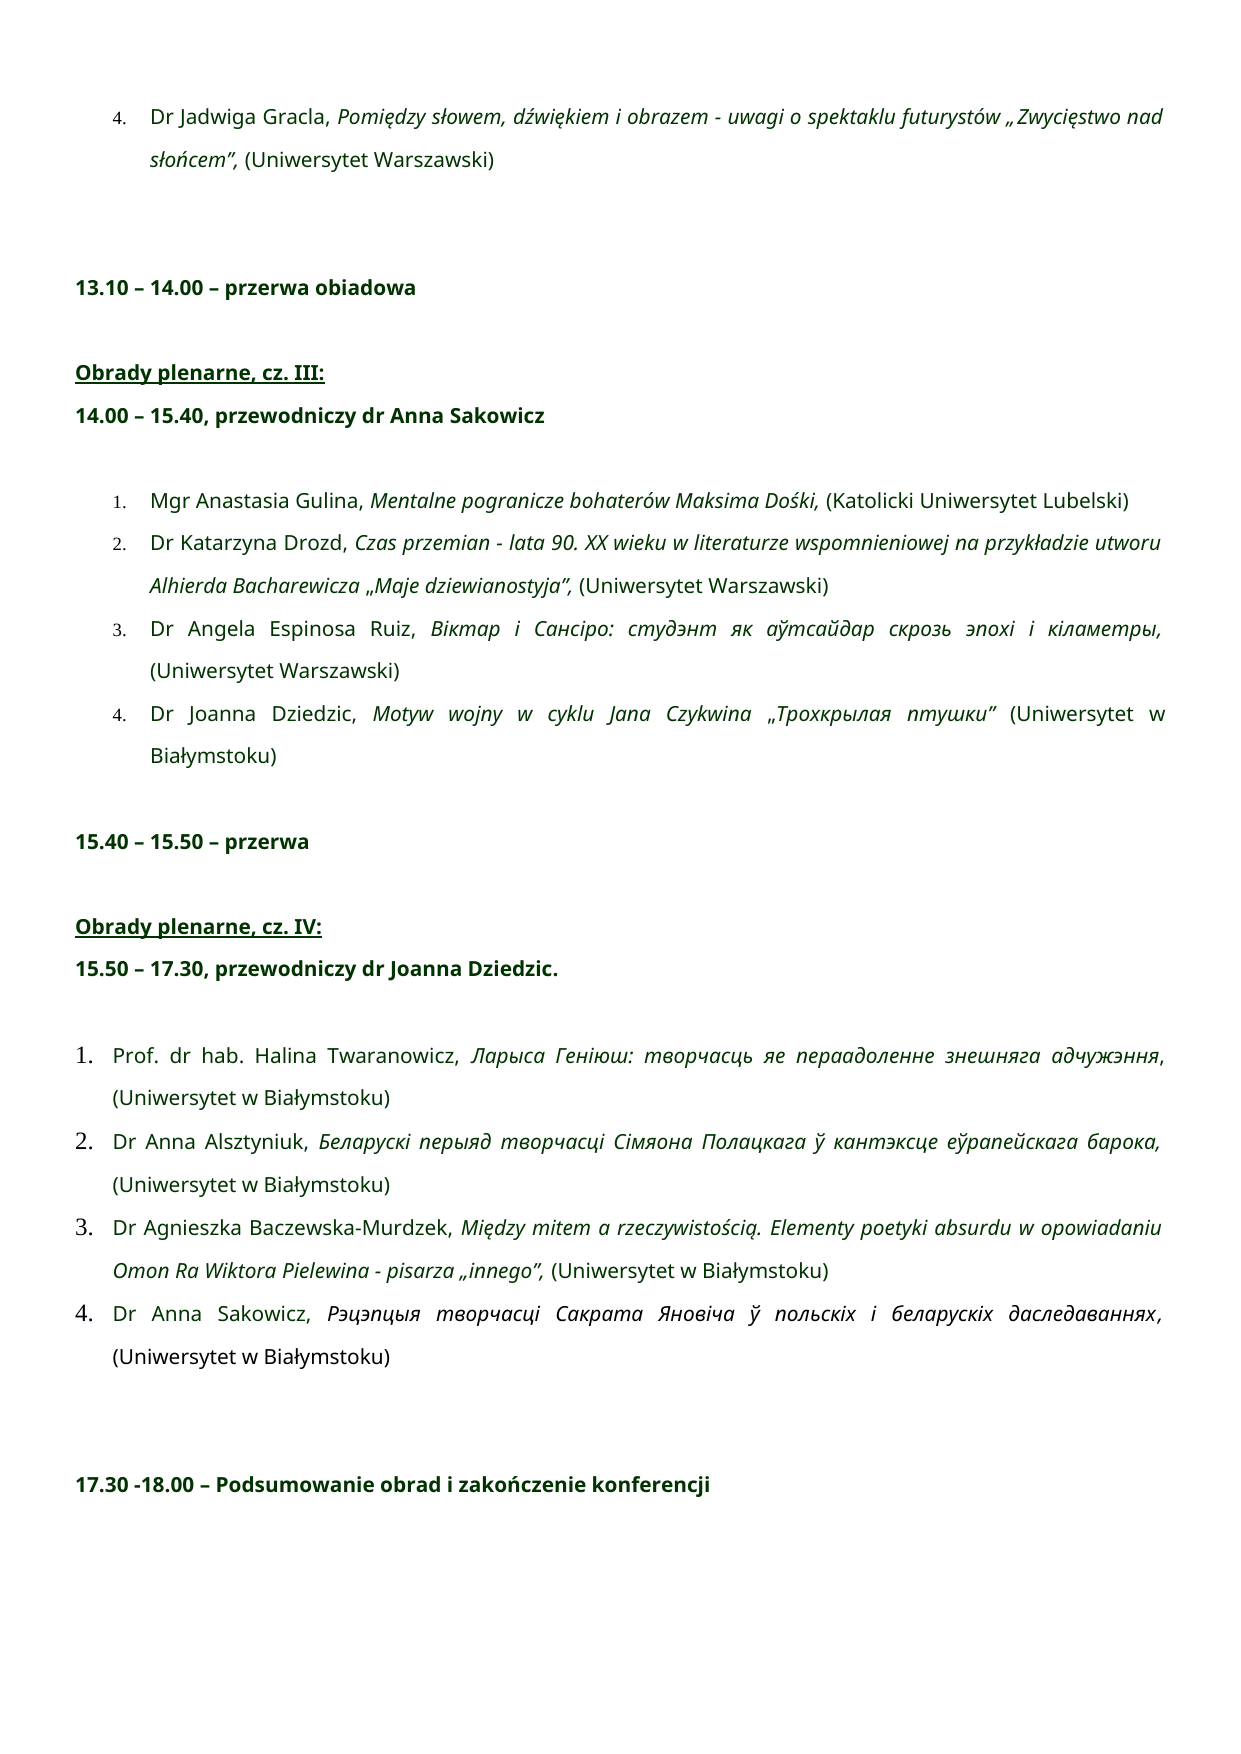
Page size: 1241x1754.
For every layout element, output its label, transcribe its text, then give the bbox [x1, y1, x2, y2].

text Obrady plenarne, cz. IV: [75, 912, 1165, 940]
list Dr Angela Espinosa Ruiz, Віктар і Сансіро: студэнт як аўтсайдар скрозь эпохі і кіламетры, (Uniwersytet Warszawski) [112, 614, 1165, 685]
list Dr Joanna Dziedzic, Motyw wojny w cyklu Jana Czykwina „Трохкрылая птушки” (Uniwersytet w Białymstoku) [112, 699, 1165, 770]
text Obrady plenarne, cz. III: [75, 358, 1165, 387]
text 15.40 – 15.50 – przerwa [75, 827, 1165, 855]
list Dr Jadwiga Gracla, Pomiędzy słowem, dźwiękiem i obrazem - uwagi o spektaklu futurystów „Zwycięstwo nad słońcem”, (Uniwersytet Warszawski) [112, 102, 1165, 173]
text 17.30 -18.00 – Podsumowanie obrad i zakończenie konferencji [75, 1470, 1165, 1498]
text 13.10 – 14.00 – przerwa obiadowa [75, 273, 1165, 301]
list Dr Anna Alsztyniuk, Беларускі перыяд творчасці Сімяона Полацкага ў кантэксце еўрапейскага барока, (Uniwersytet w Białymstoku) [75, 1126, 1165, 1198]
list Prof. dr hab. Halina Twaranowicz, Ларыса Генiюш: творчасць яе пераадоленне знешняга адчужэння, (Uniwersytet w Białymstoku) [75, 1040, 1165, 1112]
list Mgr Anastasia Gulina, Mentalne pogranicze bohaterów Maksima Dośki, (Katolicki Uniwersytet Lubelski) [112, 486, 1165, 514]
text 14.00 – 15.40, przewodniczy dr Anna Sakowicz [75, 401, 1165, 429]
text 15.50 – 17.30, przewodniczy dr Joanna Dziedzic. [75, 954, 1165, 983]
list Dr Agnieszka Baczewska-Murdzek, Między mitem a rzeczywistością. Elementy poetyki absurdu w opowiadaniu Omon Ra Wiktora Pielewina - pisarza „innego”, (Uniwersytet w Białymstoku) [75, 1212, 1165, 1284]
list Dr Katarzyna Drozd, Czas przemian - lata 90. XX wieku w literaturze wspomnieniowej na przykładzie utworu Alhierda Bacharewicza „Maje dziewianostyja”, (Uniwersytet Warszawski) [112, 528, 1165, 599]
list Dr Anna Sakowicz, Рэцэпцыя творчасці Сакрата Яновіча ў польскіх і беларускіх даследаваннях, (Uniwersytet w Białymstoku) [75, 1298, 1165, 1371]
